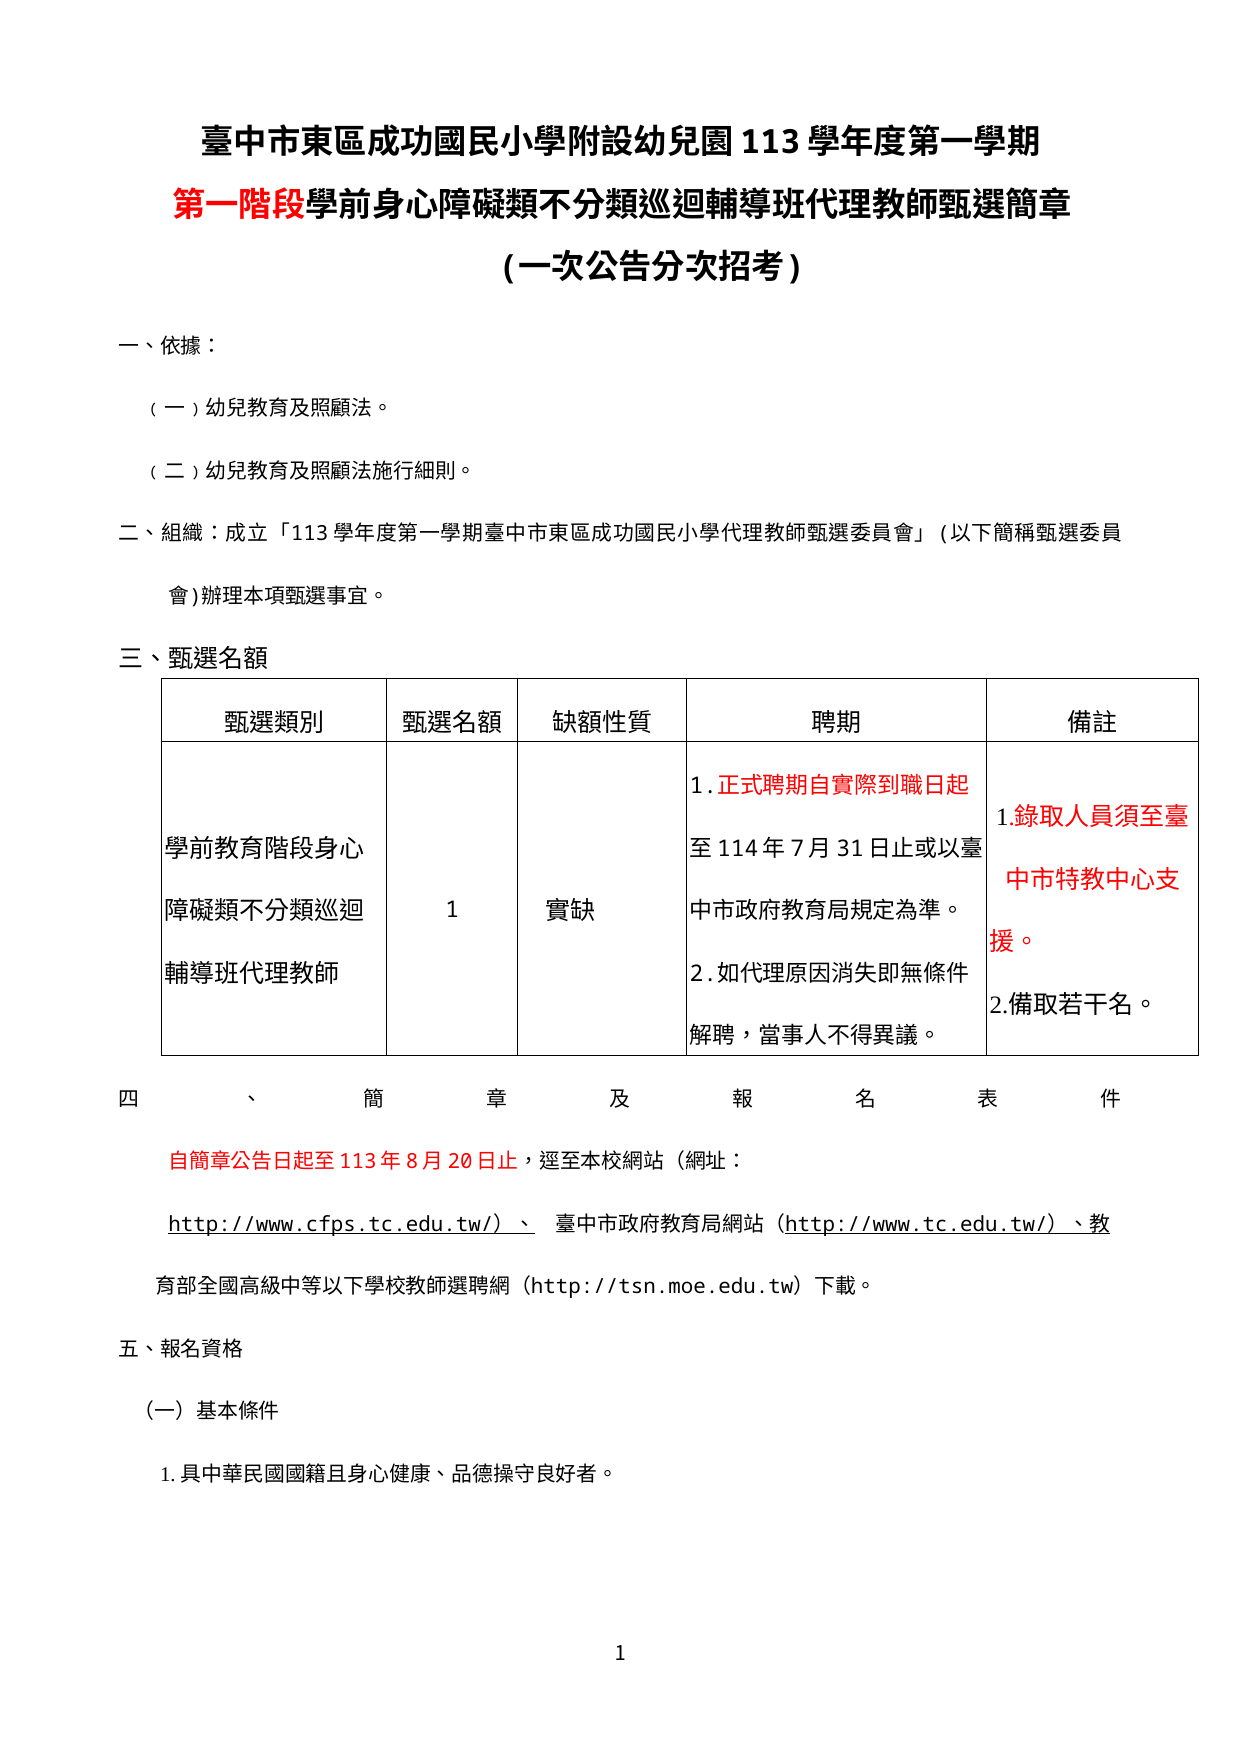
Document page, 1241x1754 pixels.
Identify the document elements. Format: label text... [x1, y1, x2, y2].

text (一次公告分次招考) [118, 223, 1122, 285]
text 臺中市東區成功國民小學附設幼兒園113學年度第一學期 [118, 98, 1122, 160]
table_header 缺額性質 [518, 679, 686, 741]
table_cell 1.正式聘期自實際到職日起至114年7月31日止或以臺中市政府教育局規定為準。 2.如代理原因消失即無條件解聘，當事人不得異議。 [687, 742, 986, 1054]
text ﹙一﹚幼兒教育及照顧法。 [143, 365, 1122, 427]
table_cell 1.錄取人員須至臺中市特教中心支 援。 2.備取若干名。 [987, 742, 1198, 1054]
text 育部全國高級中等以下學校教師選聘網（http://tsn.moe.edu.tw）下載。 [118, 1243, 1122, 1306]
table_header 備註 [987, 679, 1198, 741]
text 1. 具中華民國國籍且身心健康、品德操守良好者。 [118, 1431, 1122, 1493]
text 四、簡章及報名表件 自簡章公告日起至113年8月20日止，逕至本校網站（網址： [118, 1056, 1122, 1181]
text 三、甄選名額 [118, 615, 1122, 677]
table_header 甄選名額 [387, 679, 517, 741]
table_cell 學前教育階段身心障礙類不分類巡迴輔導班代理教師 [162, 742, 386, 1054]
table_cell 1 [387, 742, 517, 1054]
text 第一階段學前身心障礙類不分類巡迴輔導班代理教師甄選簡章 [118, 160, 1122, 223]
text 二、組織：成立「113學年度第一學期臺中市東區成功國民小學代理教師甄選委員會」(以下簡稱甄選委員會)辦理本項甄選事宜。 [118, 490, 1122, 615]
table_header 甄選類別 [162, 679, 386, 741]
text 五、報名資格 [118, 1306, 1122, 1368]
text ﹙二﹚幼兒教育及照顧法施行細則。 [143, 427, 1122, 490]
text （一）基本條件 [118, 1368, 1122, 1431]
text http://www.cfps.tc.edu.tw/）、 臺中市政府教育局網站（http://www.tc.edu.tw/）、教 [118, 1181, 1122, 1243]
text 一、依據： [118, 302, 1122, 365]
table_cell 實缺 [518, 742, 686, 1054]
table_header 聘期 [687, 679, 986, 741]
